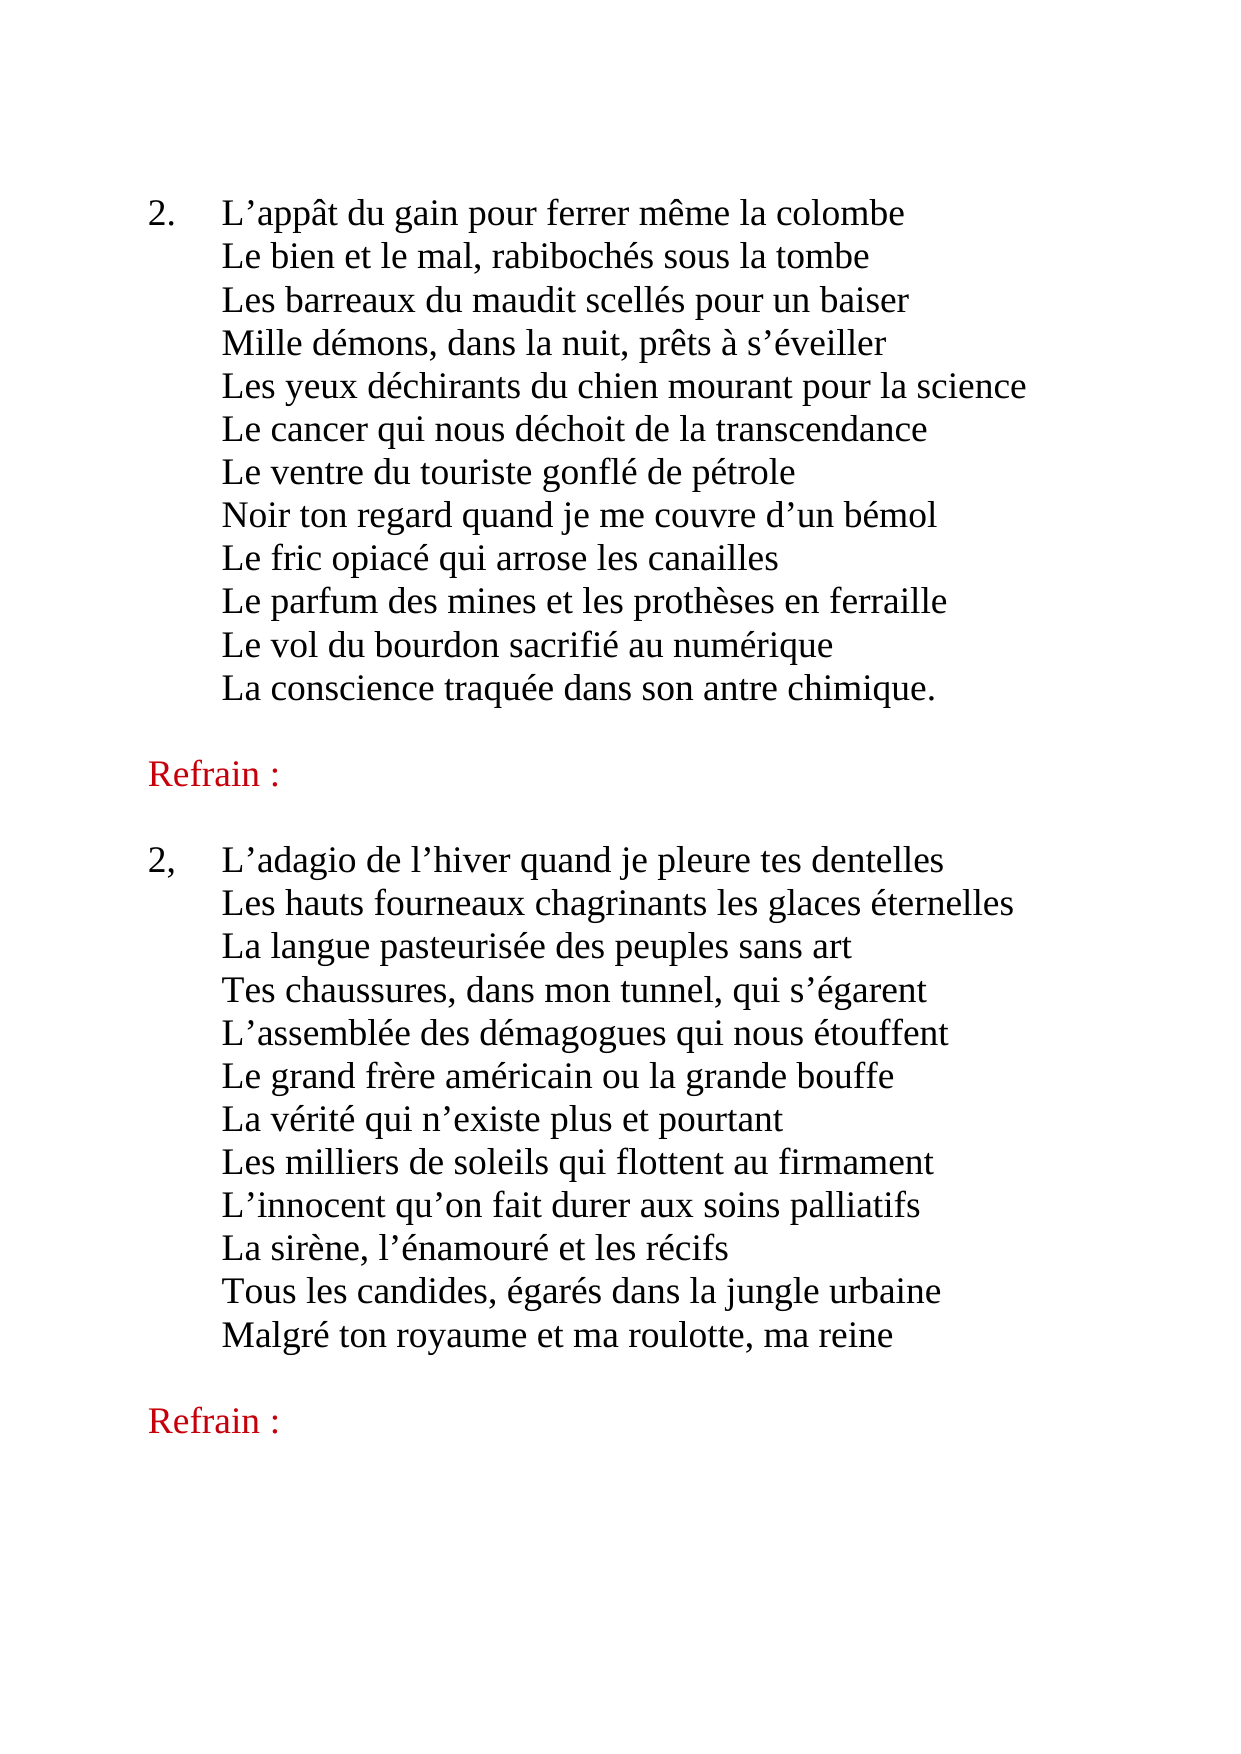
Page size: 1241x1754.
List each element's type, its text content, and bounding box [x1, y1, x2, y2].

text Refrain : [148, 1398, 1093, 1441]
text Tes chaussures, dans mon tunnel, qui s’égarent [148, 967, 1093, 1010]
subtitle L’innocent qu’on fait durer aux soins palliatifs [148, 1183, 1093, 1226]
text Le bien et le mal, rabibochés sous la tombe [148, 234, 1093, 277]
text Malgré ton royaume et ma roulotte, ma reine [148, 1312, 1093, 1355]
text Tous les candides, égarés dans la jungle urbaine [148, 1269, 1093, 1312]
text Le grand frère américain ou la grande bouffe [148, 1053, 1093, 1096]
subtitle La sirène, l’énamouré et les récifs [148, 1226, 1093, 1269]
text La conscience traquée dans son antre chimique. [148, 665, 1093, 708]
text Les milliers de soleils qui flottent au firmament [148, 1139, 1093, 1183]
text Le vol du bourdon sacrifié au numérique [148, 622, 1093, 665]
text La langue pasteurisée des peuples sans art [148, 924, 1093, 967]
text Le cancer qui nous déchoit de la transcendance [148, 406, 1093, 449]
text Noir ton regard quand je me couvre d’un bémol [148, 493, 1093, 536]
text L’assemblée des démagogues qui nous étouffent [148, 1010, 1093, 1053]
text Les hauts fourneaux chagrinants les glaces éternelles [148, 881, 1093, 924]
text Le parfum des mines et les prothèses en ferraille [148, 579, 1093, 622]
text Le fric opiacé qui arrose les canailles [148, 536, 1093, 579]
text 2. L’appât du gain pour ferrer même la colombe [148, 148, 1093, 234]
text Mille démons, dans la nuit, prêts à s’éveiller [148, 320, 1093, 363]
text Les yeux déchirants du chien mourant pour la science [148, 363, 1093, 406]
text Les barreaux du maudit scellés pour un baiser [148, 277, 1093, 320]
text Refrain : [148, 751, 1093, 794]
text La vérité qui n’existe plus et pourtant [148, 1096, 1093, 1139]
text 2, L’adagio de l’hiver quand je pleure tes dentelles [148, 838, 1093, 881]
text Le ventre du touriste gonflé de pétrole [148, 449, 1093, 493]
